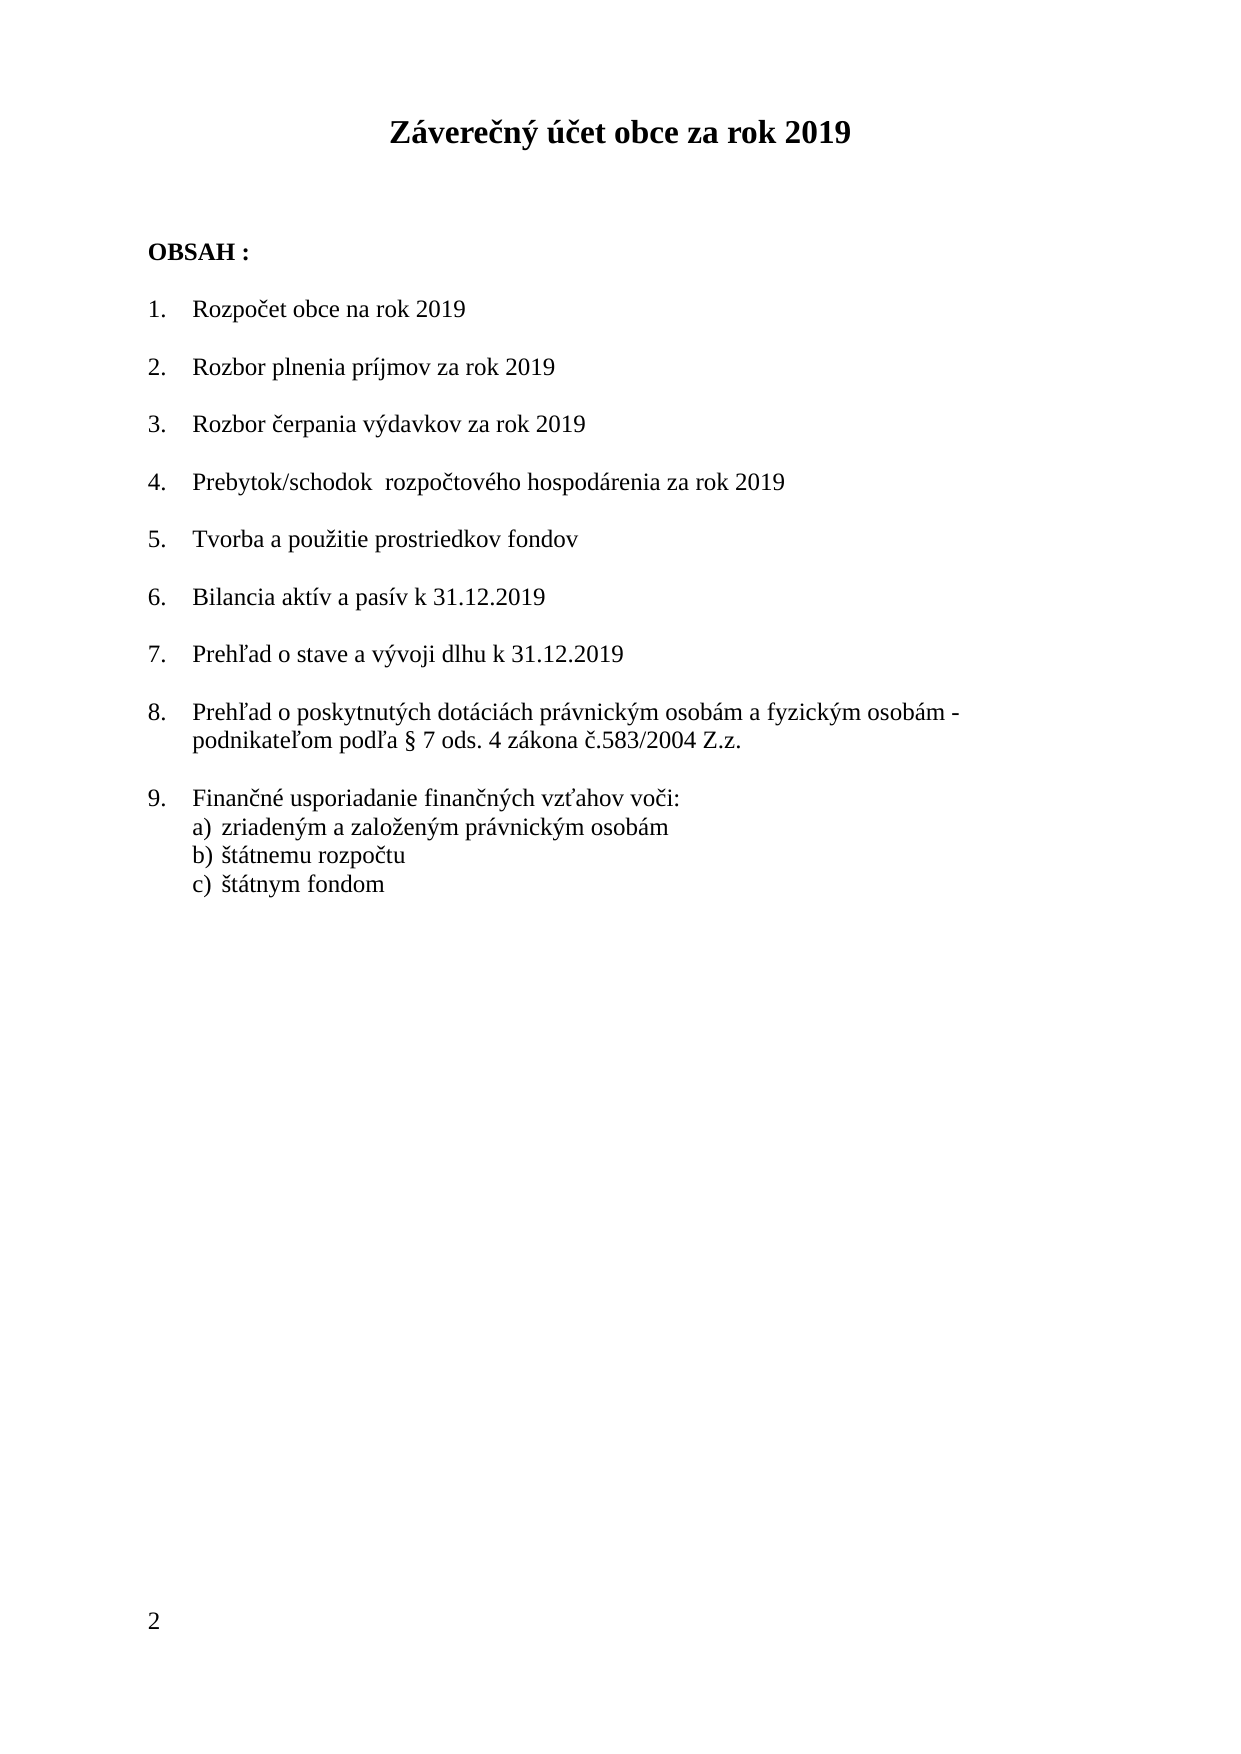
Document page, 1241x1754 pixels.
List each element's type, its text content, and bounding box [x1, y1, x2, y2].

list štátnym fondom [192, 869, 1093, 898]
list Bilancia aktív a pasív k 31.12.2019 [148, 582, 1093, 610]
list Rozbor plnenia príjmov za rok 2019 [148, 352, 1093, 380]
list zriadeným a založeným právnickým osobám [192, 812, 1093, 840]
list Tvorba a použitie prostriedkov fondov [148, 524, 1093, 553]
list Prehľad o stave a vývoji dlhu k 31.12.2019 [148, 639, 1093, 668]
list Finančné usporiadanie finančných vzťahov voči: [148, 783, 1093, 812]
list štátnemu rozpočtu [192, 840, 1093, 869]
list Rozbor čerpania výdavkov za rok 2019 [148, 409, 1093, 438]
text OBSAH : [148, 237, 1093, 265]
list Prehľad o poskytnutých dotáciách právnickým osobám a fyzickým osobám - podnikateľom podľa § 7 ods. 4 zákona č.583/2004 Z.z. [148, 697, 1093, 754]
text Záverečný účet obce za rok 2019 [148, 112, 1093, 150]
list Rozpočet obce na rok 2019 [148, 294, 1093, 323]
list Prebytok/schodok rozpočtového hospodárenia za rok 2019 [148, 467, 1093, 495]
